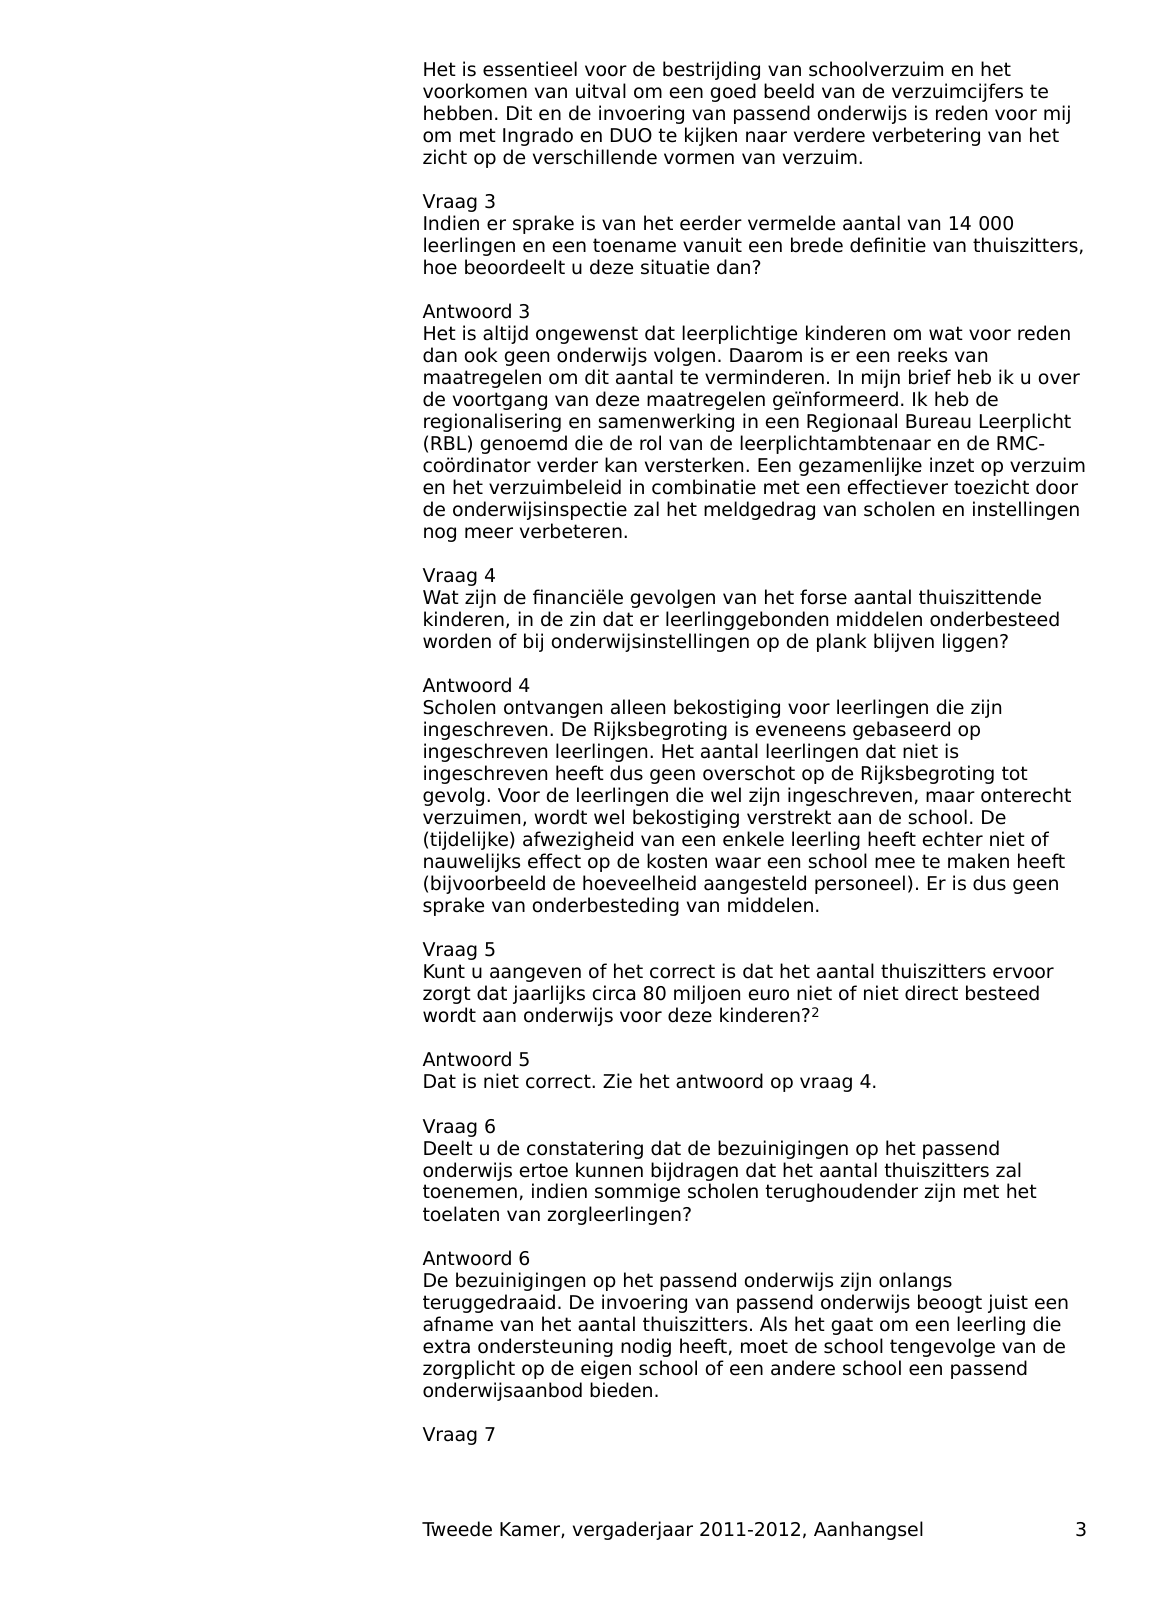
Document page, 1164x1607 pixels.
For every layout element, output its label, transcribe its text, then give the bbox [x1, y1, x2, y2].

text Scholen ontvangen alleen bekostiging voor leerlingen die zijn ingeschreven. De Rijksbegroting is eveneens gebaseerd op ingeschreven leerlingen. Het aantal leerlingen dat niet is ingeschreven heeft dus geen overschot op de Rijksbegroting tot gevolg. Voor de leerlingen die wel zijn ingeschreven, maar onterecht verzuimen, wordt wel bekostiging verstrekt aan de school. De (tijdelijke) afwezigheid van een enkele leerling heeft echter niet of nauwelijks effect op de kosten waar een school mee te maken heeft (bijvoorbeeld de hoeveelheid aangesteld personeel). Er is dus geen sprake van onderbesteding van middelen. [422, 697, 1087, 917]
text Antwoord 5 [422, 1049, 1087, 1071]
text Antwoord 4 [422, 675, 1087, 697]
text Indien er sprake is van het eerder vermelde aantal van 14 000 leerlingen en een toename vanuit een brede definitie van thuiszitters, hoe beoordeelt u deze situatie dan? [422, 213, 1087, 279]
text Vraag 6 [422, 1116, 1087, 1137]
text De bezuinigingen op het passend onderwijs zijn onlangs teruggedraaid. De invoering van passend onderwijs beoogt juist een afname van het aantal thuiszitters. Als het gaat om een leerling die extra ondersteuning nodig heeft, moet de school tengevolge van de zorgplicht op de eigen school of een andere school een passend onderwijsaanbod bieden. [422, 1269, 1087, 1401]
text Dat is niet correct. Zie het antwoord op vraag 4. [422, 1071, 1087, 1093]
text Vraag 5 [422, 939, 1087, 961]
text Vraag 3 [422, 191, 1087, 213]
text Kunt u aangeven of het correct is dat het aantal thuiszitters ervoor zorgt dat jaarlijks circa 80 miljoen euro niet of niet direct besteed wordt aan onderwijs voor deze kinderen?2 [422, 961, 1087, 1027]
text Wat zijn de financiële gevolgen van het forse aantal thuiszittende kinderen, in de zin dat er leerlinggebonden middelen onderbesteed worden of bij onderwijsinstellingen op de plank blijven liggen? [422, 587, 1087, 653]
text Vraag 7 [422, 1424, 1087, 1446]
text Antwoord 3 [422, 301, 1087, 323]
text Deelt u de constatering dat de bezuinigingen op het passend onderwijs ertoe kunnen bijdragen dat het aantal thuiszitters zal toenemen, indien sommige scholen terughoudender zijn met het toelaten van zorgleerlingen? [422, 1137, 1087, 1225]
text Antwoord 6 [422, 1248, 1087, 1269]
text Vraag 4 [422, 565, 1087, 587]
text Het is altijd ongewenst dat leerplichtige kinderen om wat voor reden dan ook geen onderwijs volgen. Daarom is er een reeks van maatregelen om dit aantal te verminderen. In mijn brief heb ik u over de voortgang van deze maatregelen geïnformeerd. Ik heb de regionalisering en samenwerking in een Regionaal Bureau Leerplicht (RBL) genoemd die de rol van de leerplichtambtenaar en de RMC-coördinator verder kan versterken. Een gezamenlijke inzet op verzuim en het verzuimbeleid in combinatie met een effectiever toezicht door de onderwijsinspectie zal het meldgedrag van scholen en instellingen nog meer verbeteren. [422, 323, 1087, 543]
text Het is essentieel voor de bestrijding van schoolverzuim en het voorkomen van uitval om een goed beeld van de verzuimcijfers te hebben. Dit en de invoering van passend onderwijs is reden voor mij om met Ingrado en DUO te kijken naar verdere verbetering van het zicht op de verschillende vormen van verzuim. [422, 59, 1087, 169]
